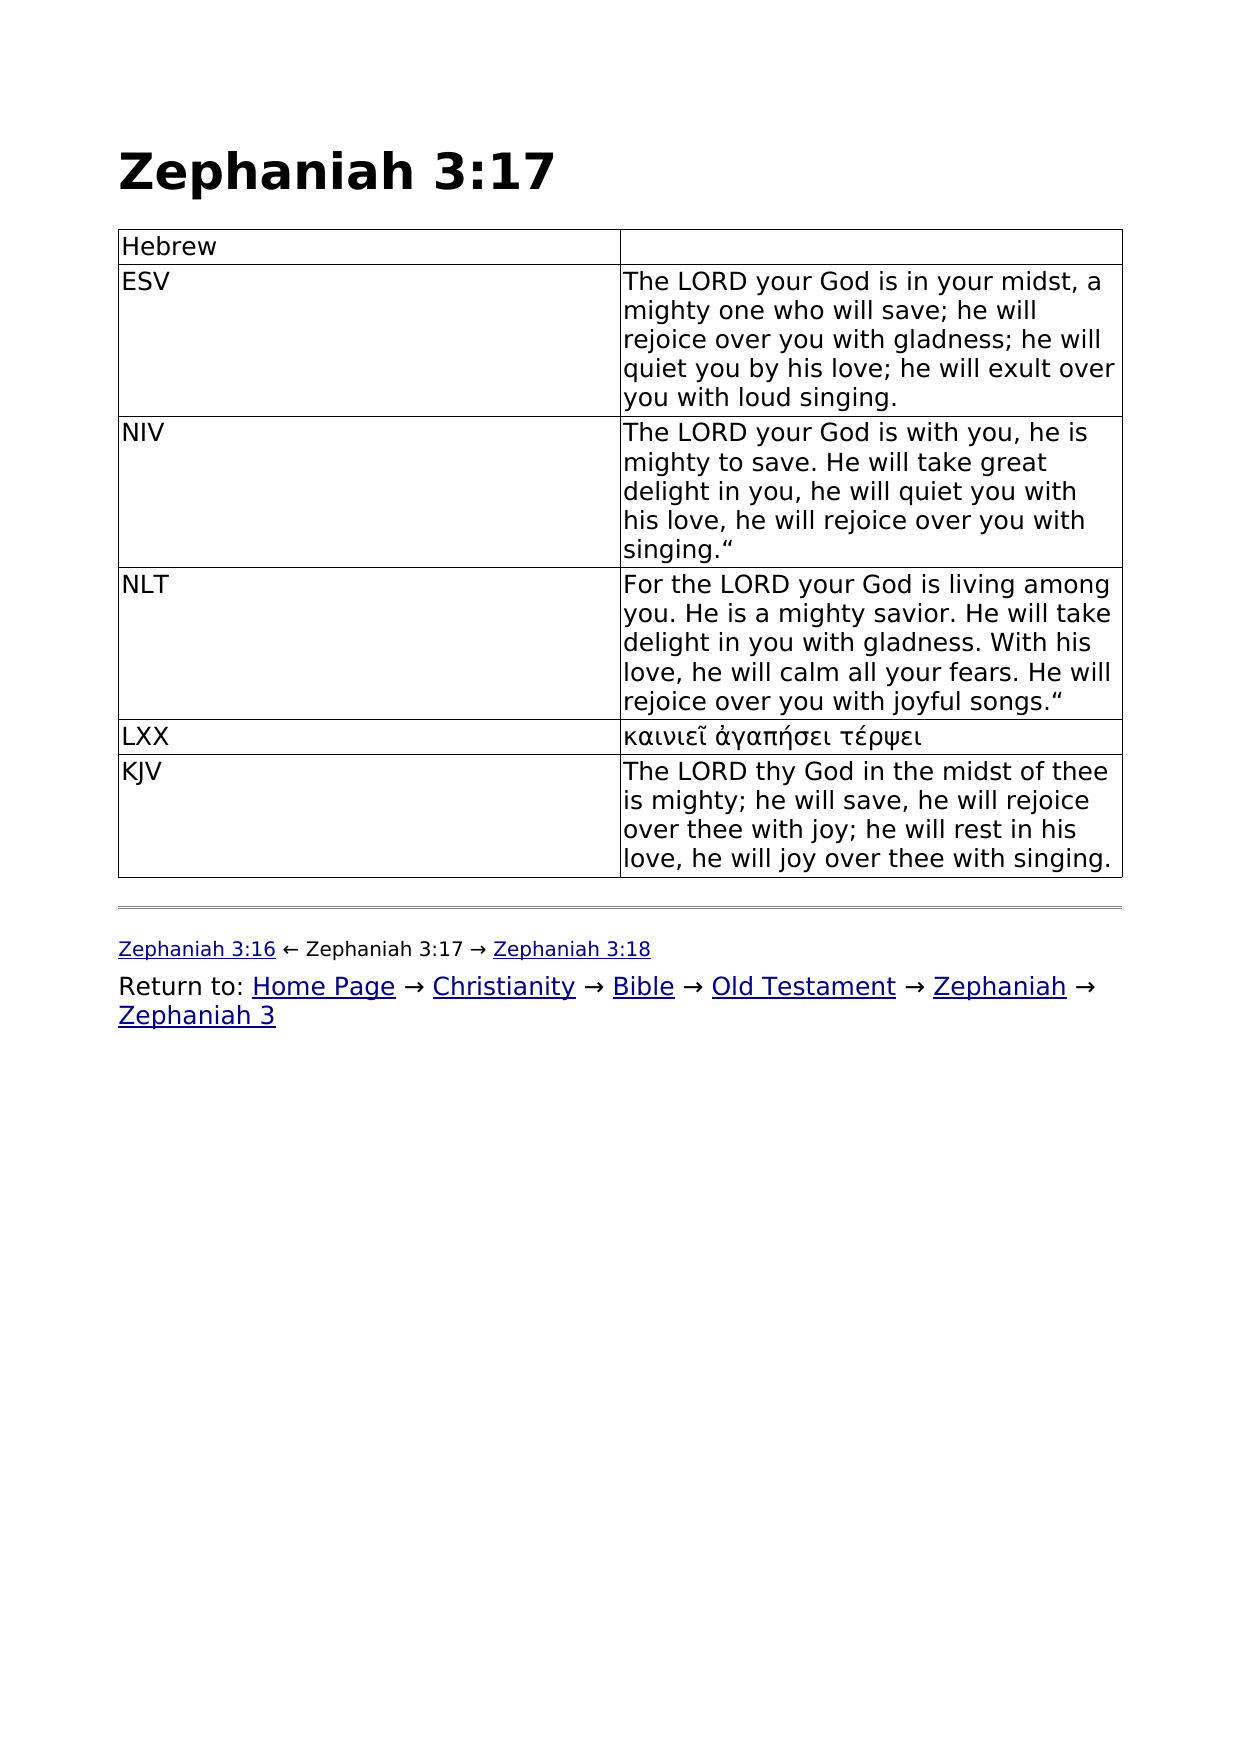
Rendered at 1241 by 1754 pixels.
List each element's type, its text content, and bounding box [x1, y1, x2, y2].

table_cell The LORD your God is with you, he is mighty to save. He will take great delight in you, he will quiet you with his love, he will rejoice over you with singing.“ [621, 417, 1122, 567]
table_cell ESV [119, 265, 620, 416]
table_cell The LORD your God is in your midst, a mighty one who will save; he will rejoice over you with gladness; he will quiet you by his love; he will exult over you with loud singing. [621, 265, 1122, 416]
table_cell LXX [119, 720, 620, 754]
table_cell καινιεῖ ἀγαπήσει τέρψει [621, 720, 1122, 754]
table_cell The LORD thy God in the midst of thee is mighty; he will save, he will rejoice over thee with joy; he will rest in his love, he will joy over thee with singing. [621, 755, 1122, 877]
table_cell NLT [119, 568, 620, 719]
table_header [621, 230, 1122, 264]
table_cell For the LORD your God is living among you. He is a mighty savior. He will take delight in you with gladness. With his love, he will calm all your fears. He will rejoice over you with joyful songs.“ [621, 568, 1122, 719]
text Zephaniah 3:16 ← Zephaniah 3:17 → Zephaniah 3:18 [118, 938, 1122, 972]
table_cell NIV [119, 417, 620, 567]
text Return to: Home Page → Christianity → Bible → Old Testament → Zephaniah → Zephaniah 3 [118, 972, 1122, 1030]
subtitle Zephaniah 3:17 [118, 143, 1122, 201]
table_cell KJV [119, 755, 620, 877]
table_header Hebrew [119, 230, 620, 264]
